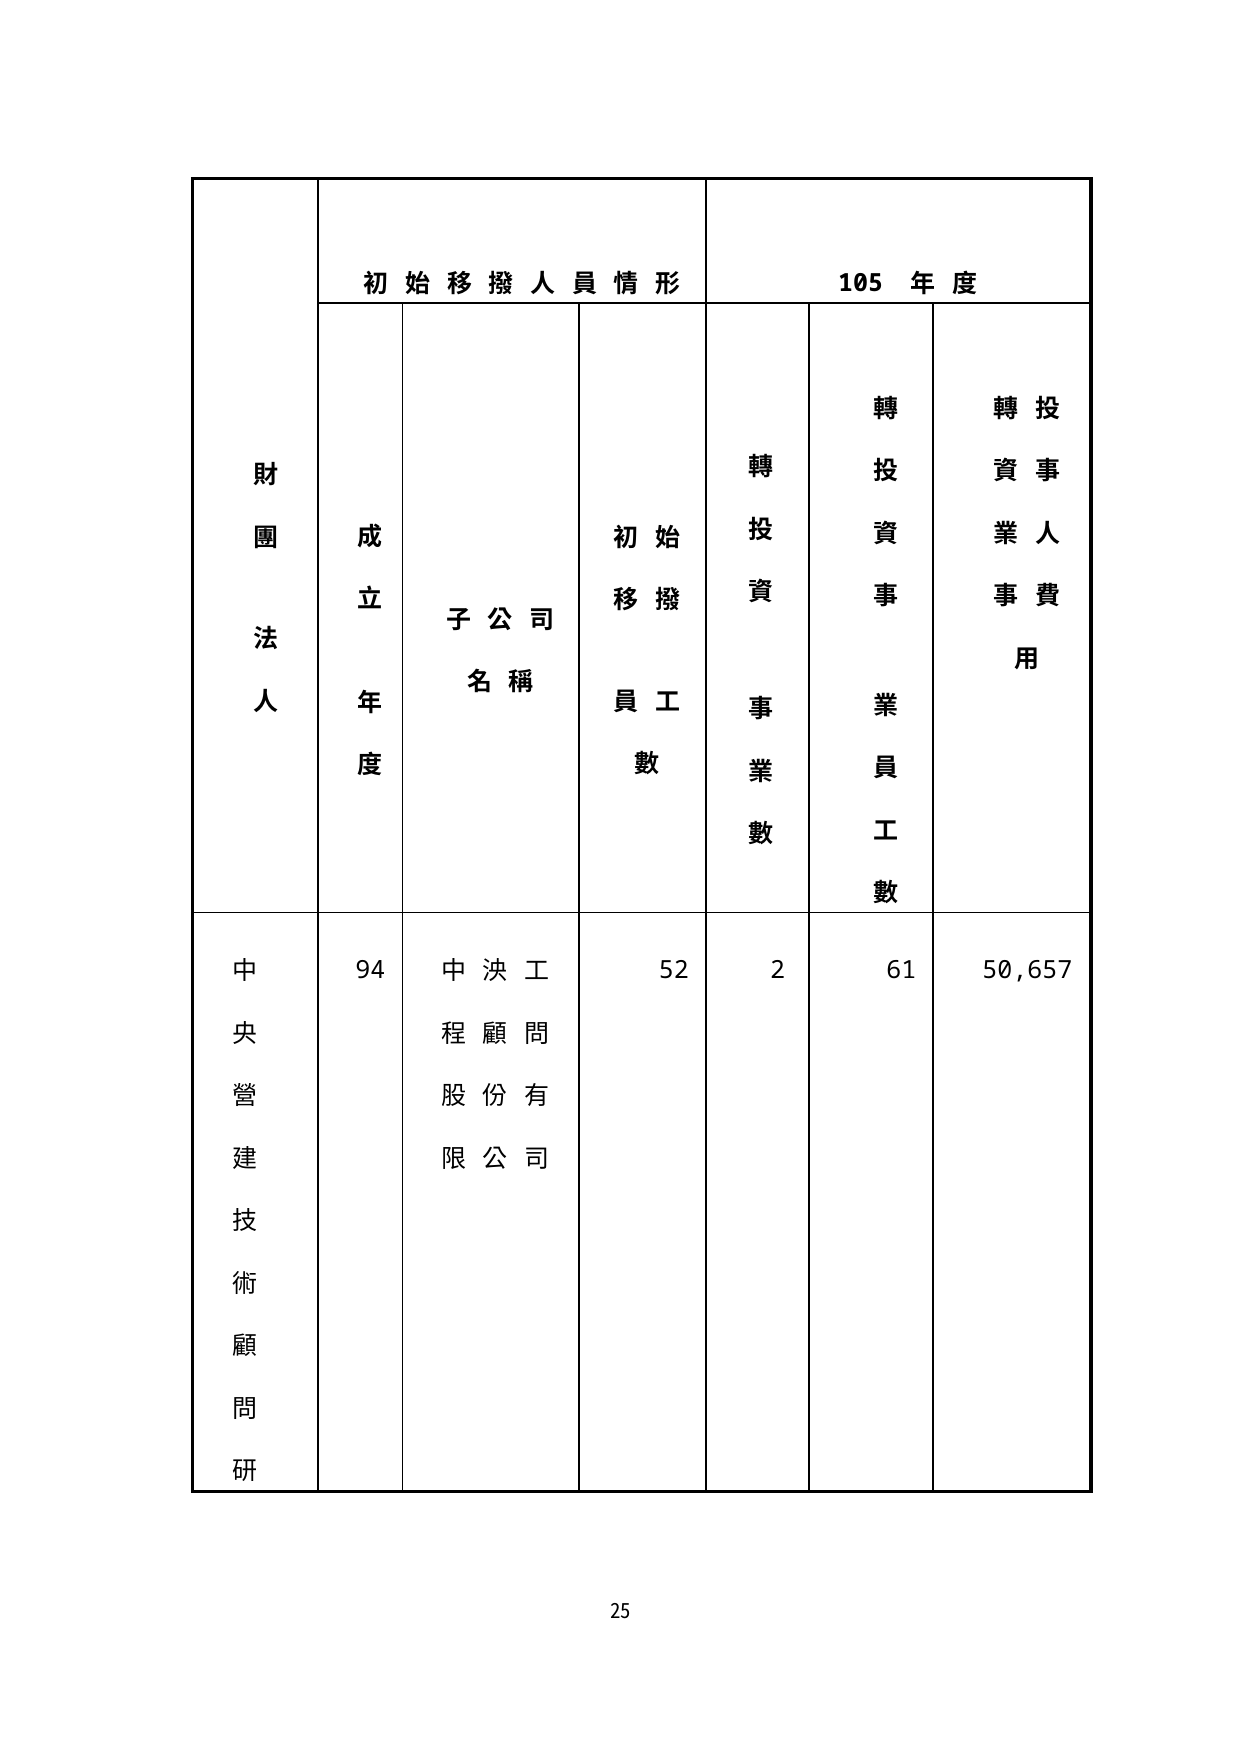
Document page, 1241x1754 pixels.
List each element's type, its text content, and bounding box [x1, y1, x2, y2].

table_cell 中央營建技術顧問研 [194, 913, 317, 1490]
table_cell 2 [707, 913, 808, 1490]
table_header 105年度 [707, 180, 1089, 302]
table_header 財團 法人 [194, 180, 317, 912]
table_cell 初始移撥 員工數 [580, 304, 705, 912]
table_cell 52 [580, 913, 705, 1490]
table_cell 成立 年度 [319, 304, 402, 912]
table_header 初始移撥人員情形 [319, 180, 705, 302]
table_cell 子公司名稱 [403, 304, 578, 912]
table_cell 50,657 [934, 913, 1089, 1490]
table_cell 61 [810, 913, 932, 1490]
table_cell 中泱工程顧問股份有限公司 [403, 913, 578, 1490]
table_cell 94 [319, 913, 402, 1490]
table_cell 轉投資事業人事費用 [934, 304, 1089, 912]
table_cell 轉投資 事業數 [707, 304, 808, 912]
table_cell 轉投資事 業員工數 [810, 304, 932, 912]
